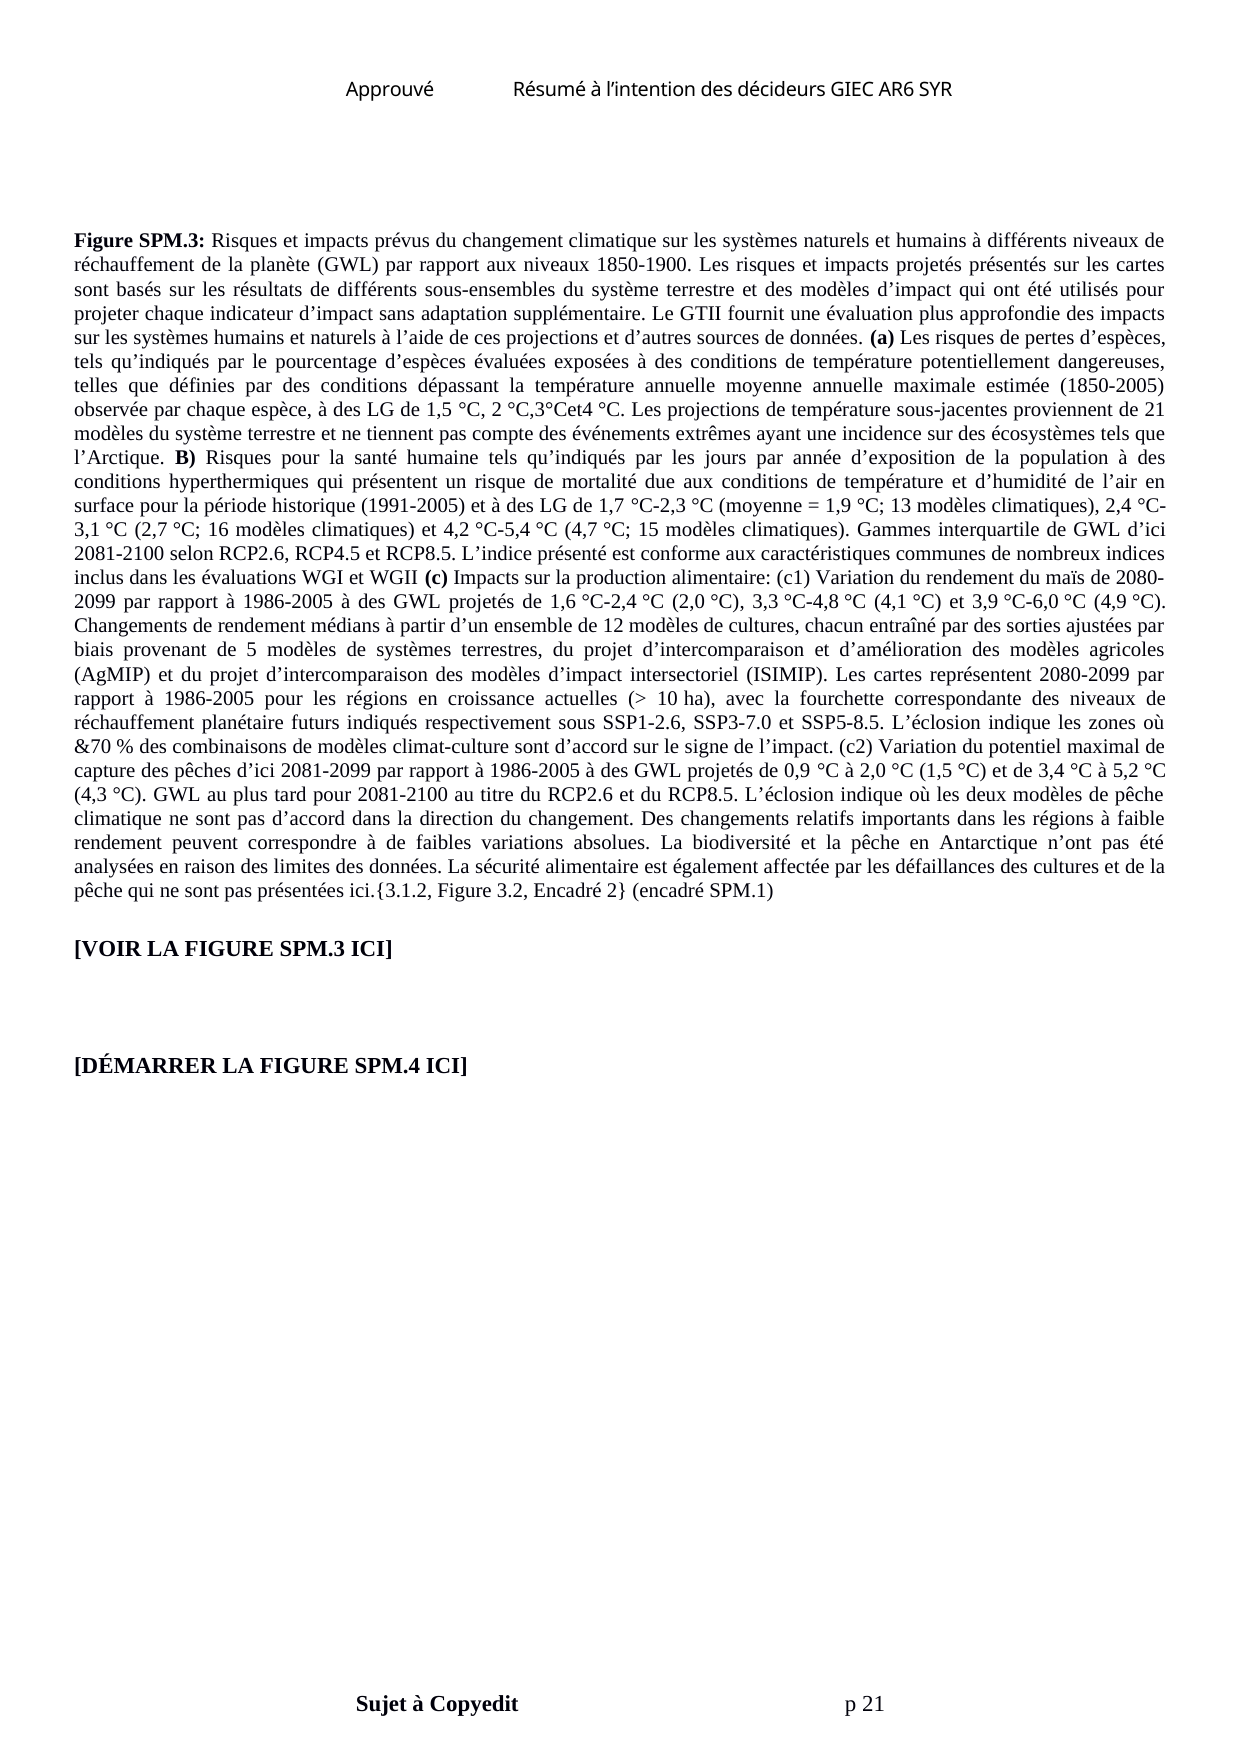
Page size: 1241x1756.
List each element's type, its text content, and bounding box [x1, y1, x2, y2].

text [VOIR LA FIGURE SPM.3 ICI] [74, 934, 1166, 961]
text Figure SPM.3: Risques et impacts prévus du changement climatique sur les systèmes naturels et humains à différents niveaux de réchauffement de la planète (GWL) par rapport aux niveaux 1850-1900. Les risques et impacts projetés présentés sur les cartes sont basés sur les résultats de différents sous-ensembles du système terrestre et des modèles d’impact qui ont été utilisés pour projeter chaque indicateur d’impact sans adaptation supplémentaire. Le GTII fournit une évaluation plus approfondie des impacts sur les systèmes humains et naturels à l’aide de ces projections et d’autres sources de données. (a) Les risques de pertes d’espèces, tels qu’indiqués par le pourcentage d’espèces évaluées exposées à des conditions de température potentiellement dangereuses, telles que définies par des conditions dépassant la température annuelle moyenne annuelle maximale estimée (1850-2005) observée par chaque espèce, à des LG de 1,5 °C, 2 °C,3°Cet4 °C. Les projections de température sous-jacentes proviennent de 21 modèles du système terrestre et ne tiennent pas compte des événements extrêmes ayant une incidence sur des écosystèmes tels que l’Arctique. B) Risques pour la santé humaine tels qu’indiqués par les jours par année d’exposition de la population à des conditions hyperthermiques qui présentent un risque de mortalité due aux conditions de température et d’humidité de l’air en surface pour la période historique (1991-2005) et à des LG de 1,7 °C-2,3 °C (moyenne = 1,9 °C; 13 modèles climatiques), 2,4 °C-3,1 °C (2,7 °C; 16 modèles climatiques) et 4,2 °C-5,4 °C (4,7 °C; 15 modèles climatiques). Gammes interquartile de GWL d’ici 2081-2100 selon RCP2.6, RCP4.5 et RCP8.5. L’indice présenté est conforme aux caractéristiques communes de nombreux indices inclus dans les évaluations WGI et WGII (c) Impacts sur la production alimentaire: (c1) Variation du rendement du maïs de 2080-2099 par rapport à 1986-2005 à des GWL projetés de 1,6 °C-2,4 °C (2,0 °C), 3,3 °C-4,8 °C (4,1 °C) et 3,9 °C-6,0 °C (4,9 °C). Changements de rendement médians à partir d’un ensemble de 12 modèles de cultures, chacun entraîné par des sorties ajustées par biais provenant de 5 modèles de systèmes terrestres, du projet d’intercomparaison et d’amélioration des modèles agricoles (AgMIP) et du projet d’intercomparaison des modèles d’impact intersectoriel (ISIMIP). Les cartes représentent 2080-2099 par rapport à 1986-2005 pour les régions en croissance actuelles (> 10 ha), avec la fourchette correspondante des niveaux de réchauffement planétaire futurs indiqués respectivement sous SSP1-2.6, SSP3-7.0 et SSP5-8.5. L’éclosion indique les zones où &70 % des combinaisons de modèles climat-culture sont d’accord sur le signe de l’impact. (c2) Variation du potentiel maximal de capture des pêches d’ici 2081-2099 par rapport à 1986-2005 à des GWL projetés de 0,9 °C à 2,0 °C (1,5 °C) et de 3,4 °C à 5,2 °C (4,3 °C). GWL au plus tard pour 2081-2100 au titre du RCP2.6 et du RCP8.5. L’éclosion indique où les deux modèles de pêche climatique ne sont pas d’accord dans la direction du changement. Des changements relatifs importants dans les régions à faible rendement peuvent correspondre à de faibles variations absolues. La biodiversité et la pêche en Antarctique n’ont pas été analysées en raison des limites des données. La sécurité alimentaire est également affectée par les défaillances des cultures et de la pêche qui ne sont pas présentées ici.{3.1.2, Figure 3.2, Encadré 2} (encadré SPM.1) [74, 228, 1166, 902]
text [DÉMARRER LA FIGURE SPM.4 ICI] [74, 1052, 1166, 1079]
